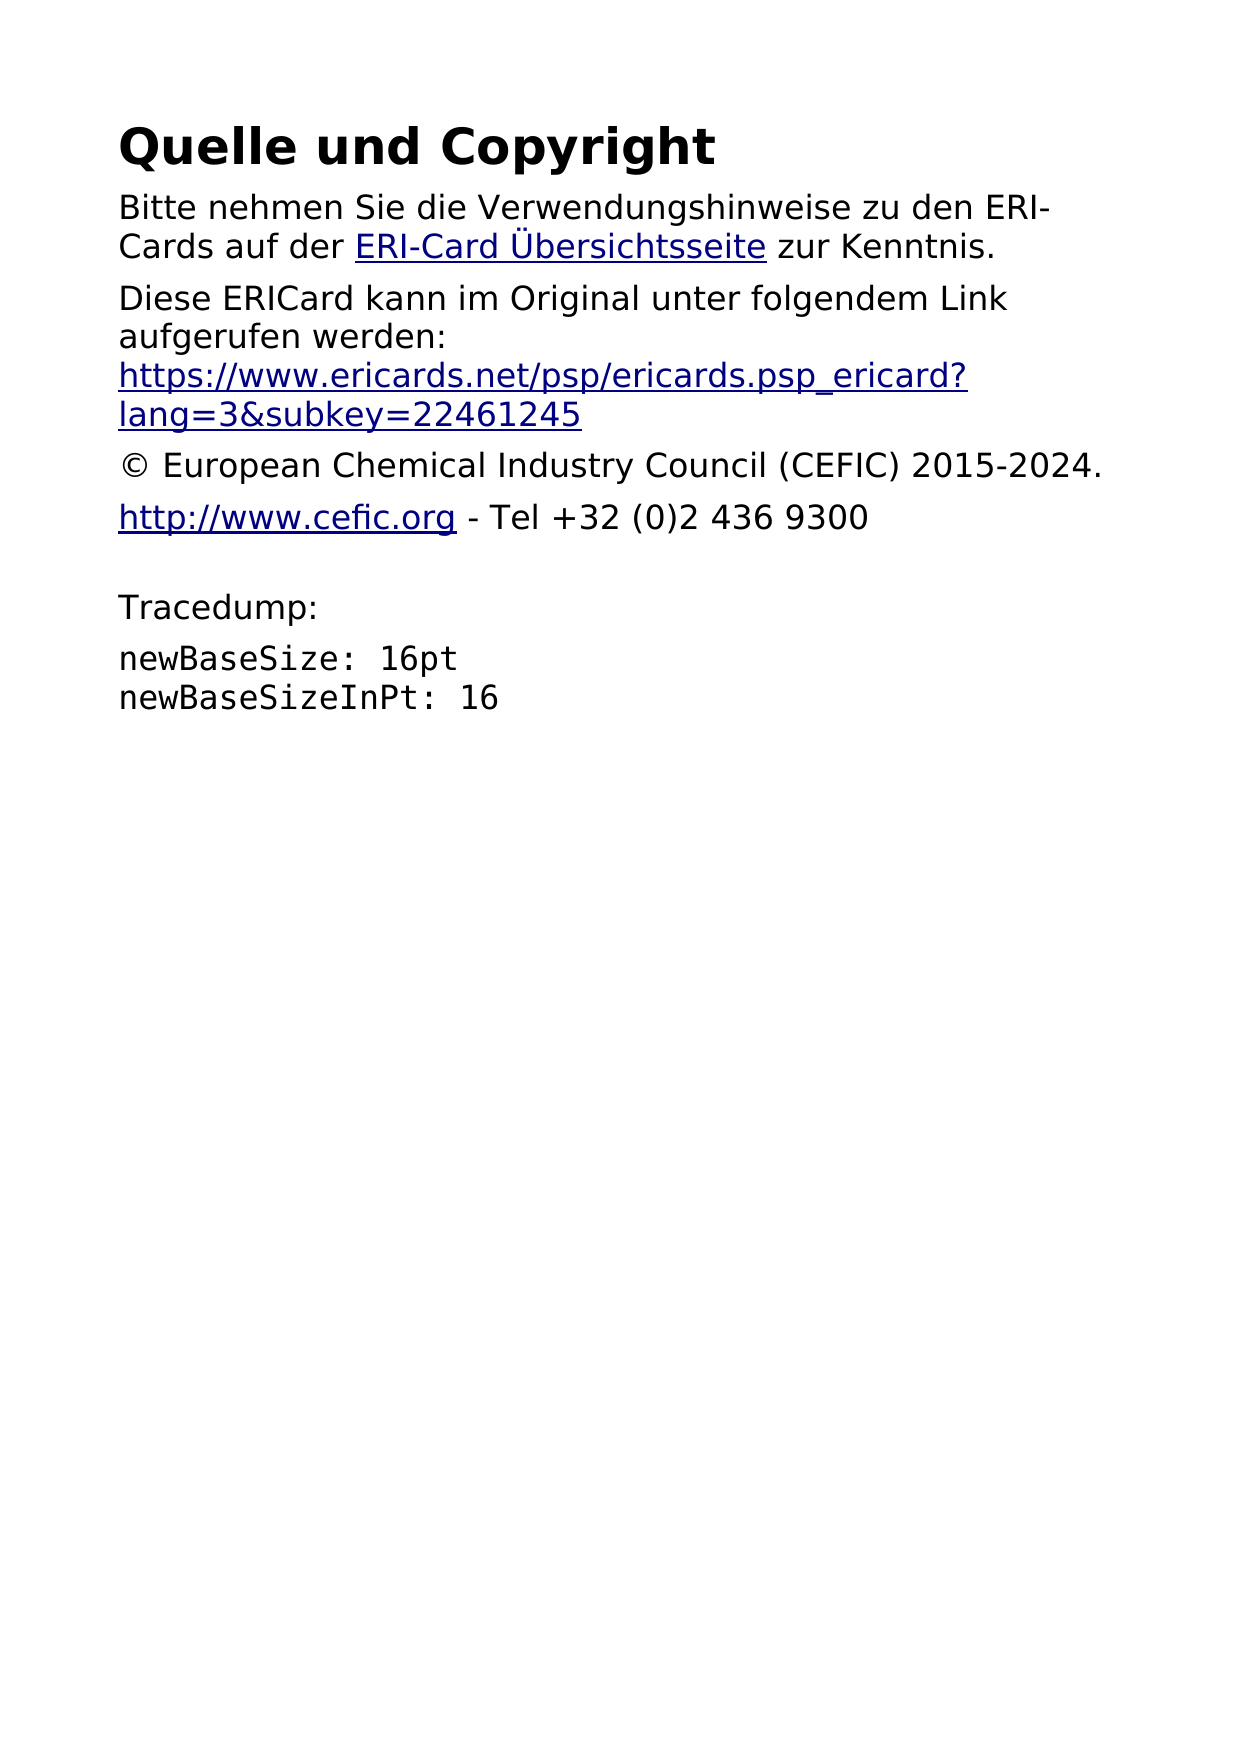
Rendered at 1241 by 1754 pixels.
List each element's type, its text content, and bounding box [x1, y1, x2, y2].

text newBaseSize: 16pt newBaseSizeInPt: 16 [118, 640, 1122, 718]
text Diese ERICard kann im Original unter folgendem Link aufgerufen werden: https://www.ericards.net/psp/ericards.psp_ericard?lang=3&subkey=22461245 [118, 279, 1122, 434]
text Tracedump: [118, 550, 1122, 627]
text © European Chemical Industry Council (CEFIC) 2015-2024. [118, 447, 1122, 486]
subtitle Quelle und Copyright [118, 118, 1122, 176]
text http://www.cefic.org - Tel +32 (0)2 436 9300 [118, 498, 1122, 537]
text Bitte nehmen Sie die Verwendungshinweise zu den ERI-Cards auf der ERI-Card Übersichtsseite zur Kenntnis. [118, 189, 1122, 267]
